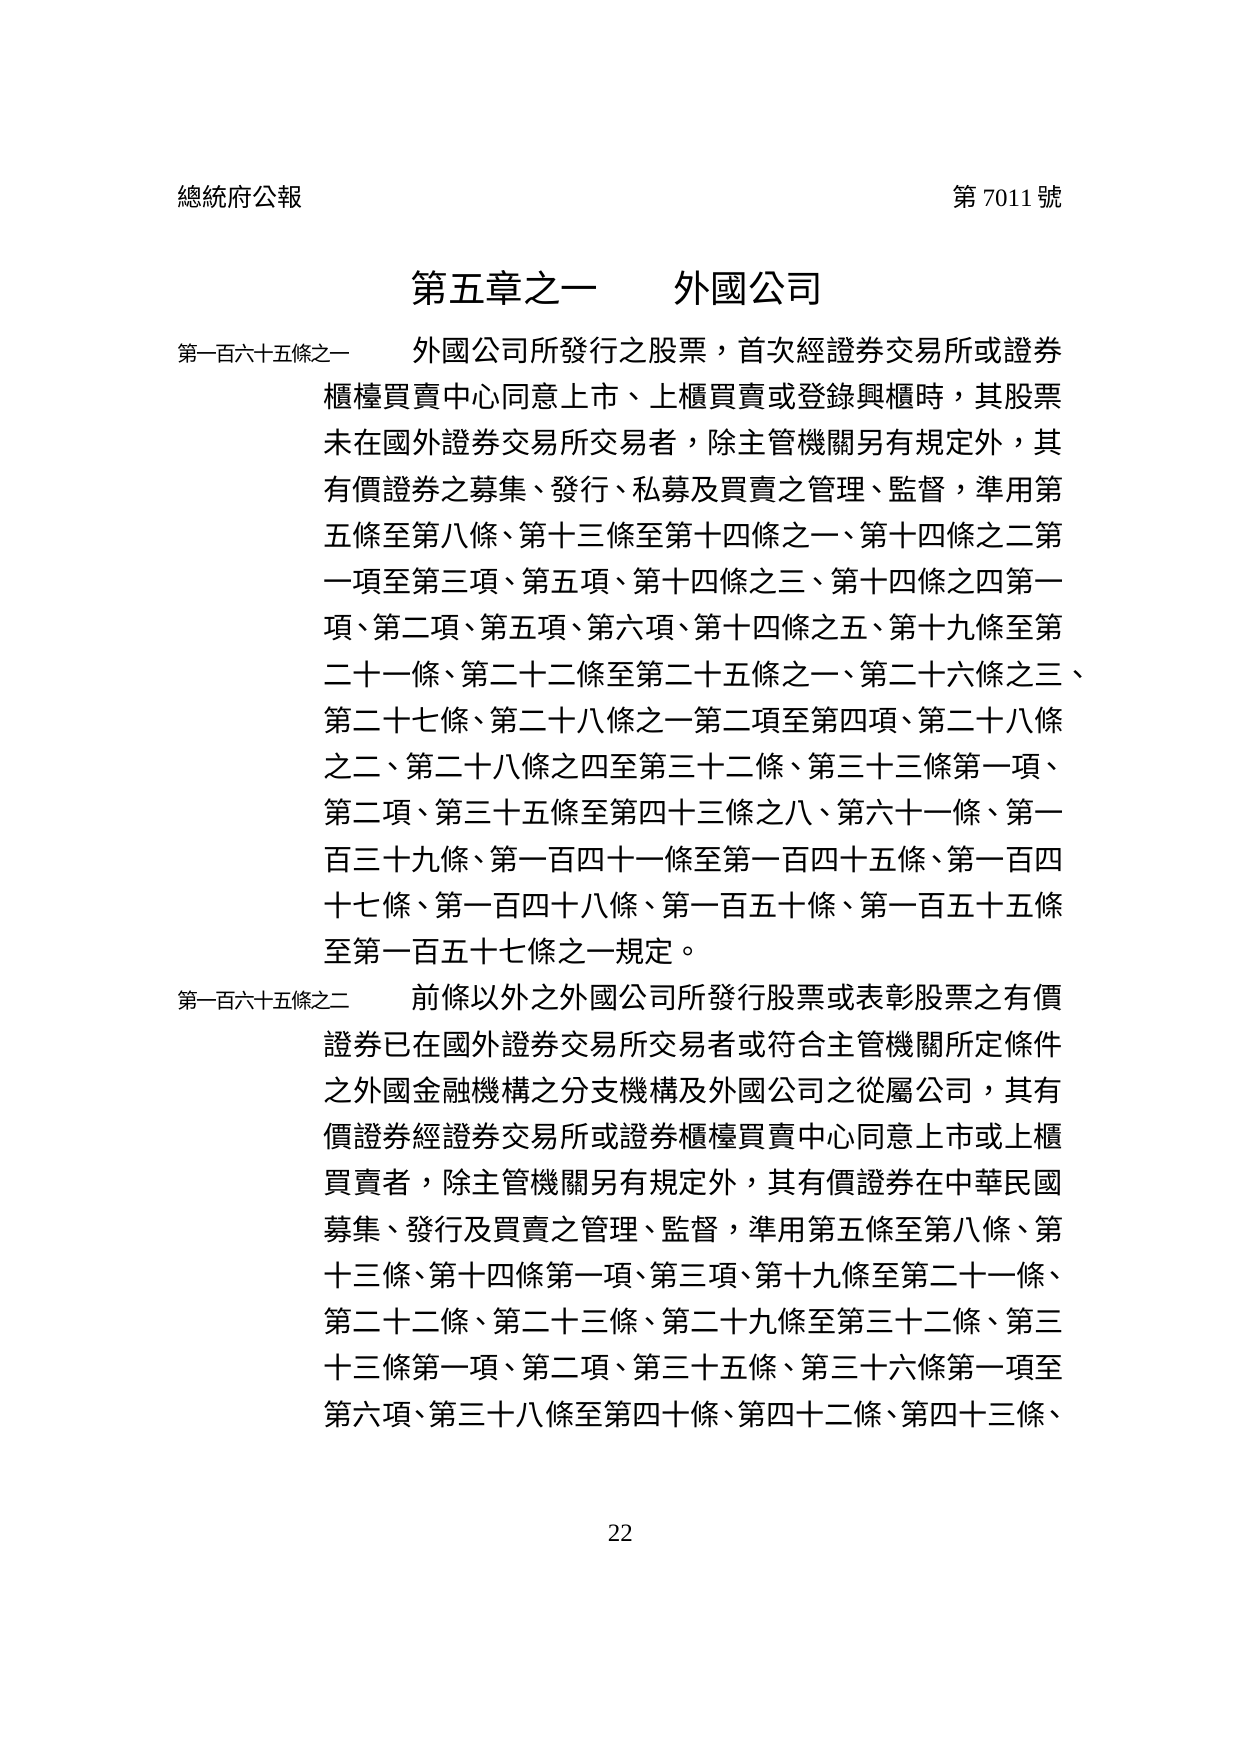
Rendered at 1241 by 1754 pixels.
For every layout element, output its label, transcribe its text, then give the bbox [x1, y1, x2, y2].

text 第五章之一 外國公司 [411, 266, 1063, 312]
text 第一百六十五條之二 前條以外之外國公司所發行股票或表彰股票之有價證券已在國外證券交易所交易者或符合主管機關所定條件之外國金融機構之分支機構及外國公司之從屬公司，其有價證券經證券交易所或證券櫃檯買賣中心同意上市或上櫃買賣者，除主管機關另有規定外，其有價證券在中華民國募集、發行及買賣之管理、監督，準用第五條至第八條、第十三條、第十四條第一項、第三項、第十九條至第二十一條、第二十二條、第二十三條、第二十九條至第三十二條、第三十三條第一項、第二項、第三十五條、第三十六條第一項至第六項、第三十八條至第四十條、第四十二條、第四十三條、第四十三條之一第二項至第四項、第四十三條之二至第四十三條之五、第六十一條、第一百三十九條、第一百四十一條至第一百四十五條、第一百四十七條、第一百四十八條、第一百五十條、第一百五十五條至第一百五十七條之一規定。 [177, 972, 1063, 1434]
text 第一百六十五條之一 外國公司所發行之股票，首次經證券交易所或證券櫃檯買賣中心同意上市、上櫃買賣或登錄興櫃時，其股票未在國外證券交易所交易者，除主管機關另有規定外，其有價證券之募集、發行、私募及買賣之管理、監督，準用第五條至第八條、第十三條至第十四條之一、第十四條之二第一項至第三項、第五項、第十四條之三、第十四條之四第一項、第二項、第五項、第六項、第十四條之五、第十九條至第二十一條、第二十二條至第二十五條之一、第二十六條之三、第二十七條、第二十八條之一第二項至第四項、第二十八條之二、第二十八條之四至第三十二條、第三十三條第一項、第二項、第三十五條至第四十三條之八、第六十一條、第一百三十九條、第一百四十一條至第一百四十五條、第一百四十七條、第一百四十八條、第一百五十條、第一百五十五條至第一百五十七條之一規定。 [177, 324, 1063, 972]
